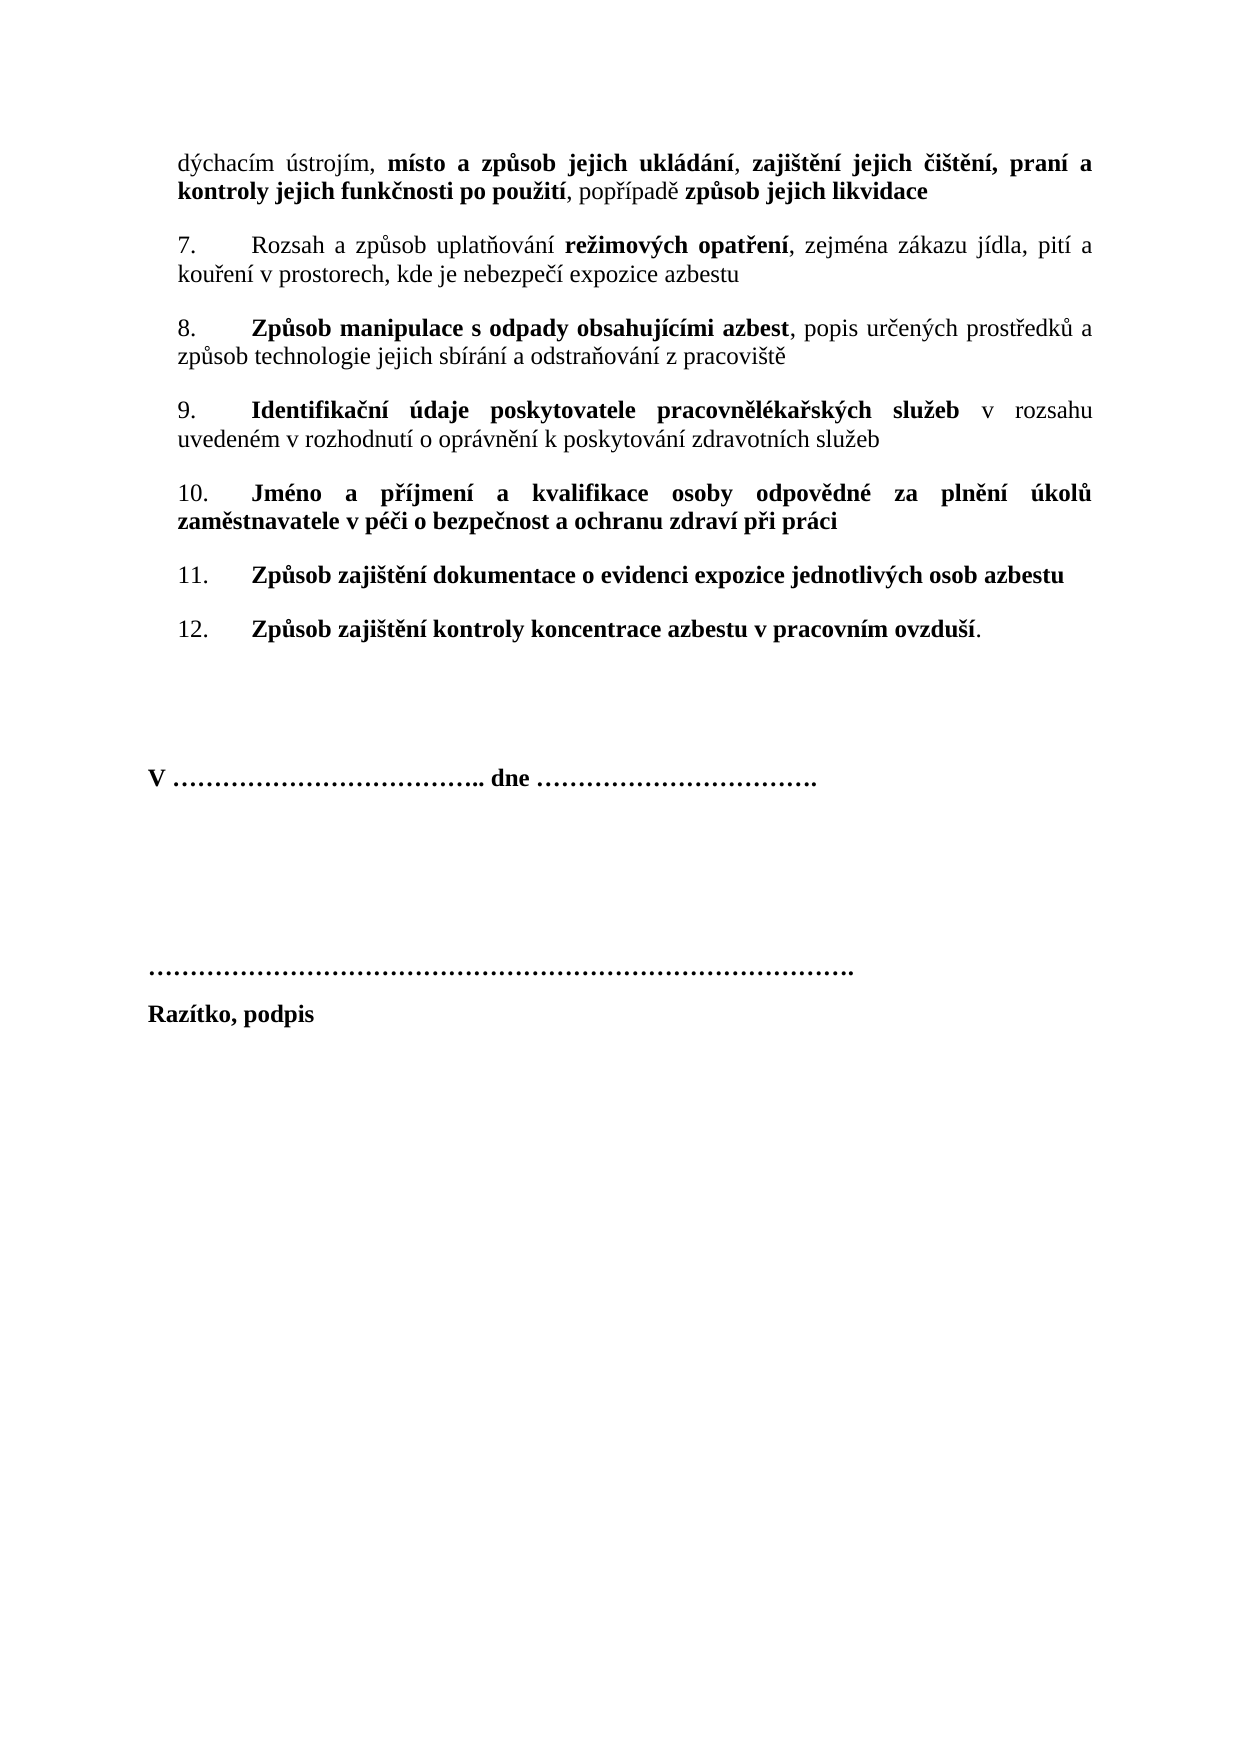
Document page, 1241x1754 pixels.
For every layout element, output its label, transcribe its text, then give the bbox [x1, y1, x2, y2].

text …………………………………………………………………………. [148, 952, 1093, 981]
list Způsob zajištění kontroly koncentrace azbestu v pracovním ovzduší. [177, 614, 1093, 643]
list Způsob zajištění dokumentace o evidenci expozice jednotlivých osob azbestu [177, 560, 1093, 589]
list Identifikační údaje poskytovatele pracovnělékařských služeb v rozsahu uvedeném v rozhodnutí o oprávnění k poskytování zdravotních služeb [177, 395, 1093, 453]
list dýchacím ústrojím, místo a způsob jejich ukládání, zajištění jejich čištění, praní a kontroly jejich funkčnosti po použití, popřípadě způsob jejich likvidace [177, 148, 1093, 205]
list Způsob manipulace s odpady obsahujícími azbest, popis určených prostředků a způsob technologie jejich sbírání a odstraňování z pracoviště [177, 313, 1093, 370]
text Razítko, podpis [148, 999, 1093, 1028]
list Rozsah a způsob uplatňování režimových opatření, zejména zákazu jídla, pití a kouření v prostorech, kde je nebezpečí expozice azbestu [177, 230, 1093, 288]
text V ……………………………….. dne ……………………………. [148, 763, 1093, 791]
list Jméno a příjmení a kvalifikace osoby odpovědné za plnění úkolů zaměstnavatele v péči o bezpečnost a ochranu zdraví při práci [177, 478, 1093, 535]
